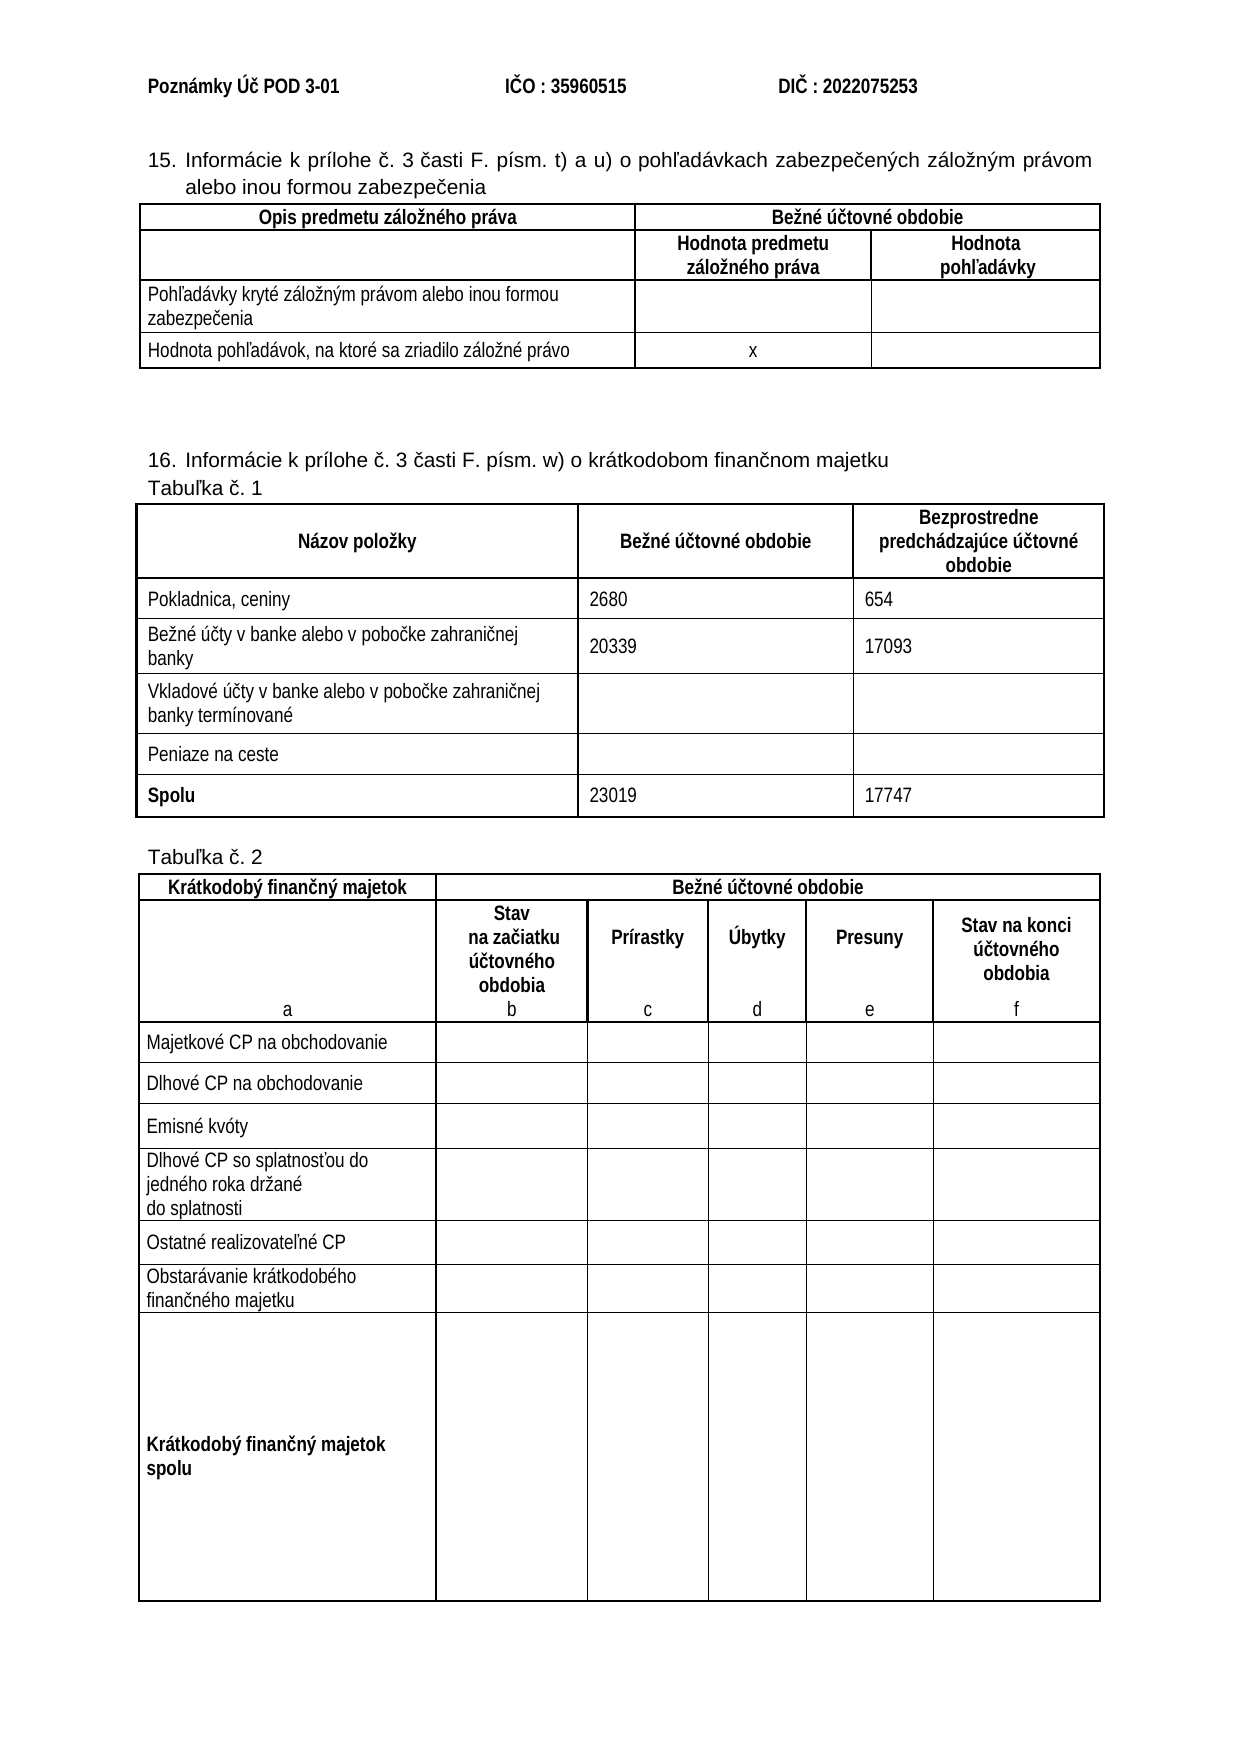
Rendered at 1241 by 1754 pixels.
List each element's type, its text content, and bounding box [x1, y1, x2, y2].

table_header Bežné účtovné obdobie [636, 205, 1099, 229]
table_cell [807, 1063, 933, 1103]
table_cell x [636, 333, 871, 367]
table_cell [807, 1023, 933, 1062]
table_cell [807, 1265, 933, 1312]
table_header Krátkodobý finančný majetok [140, 875, 435, 899]
table_cell a [140, 997, 435, 1021]
table_cell f [934, 997, 1099, 1021]
table_cell [854, 734, 1103, 774]
table_cell d [709, 997, 805, 1021]
table_cell [437, 1104, 587, 1148]
table_header Názov položky [138, 505, 577, 577]
table_cell [709, 1023, 806, 1062]
table_header Bezprostredne predchádzajúce účtovné obdobie [854, 505, 1103, 577]
table_cell 2680 [579, 579, 853, 618]
table_cell [588, 1023, 708, 1062]
table_cell [588, 1104, 708, 1148]
table_cell [588, 1149, 708, 1219]
table_cell Pohľadávky kryté záložným právom alebo inou formou zabezpečenia [141, 281, 634, 332]
table_cell e [807, 997, 932, 1021]
table_cell Pokladnica, ceniny [138, 579, 577, 618]
table_cell Emisné kvóty [140, 1104, 435, 1148]
table_header Bežné účtovné obdobie [579, 505, 852, 577]
table_cell [709, 1221, 806, 1264]
table_cell Úbytky [709, 901, 805, 997]
table_cell Peniaze na ceste [138, 734, 577, 774]
table_header Bežné účtovné obdobie [437, 875, 1099, 899]
table_cell b [437, 997, 586, 1021]
table_cell Hodnota pohľadávky [872, 231, 1099, 279]
table_cell [709, 1265, 806, 1312]
table_cell [437, 1265, 587, 1312]
table_cell [579, 674, 853, 733]
table_cell [709, 1063, 806, 1103]
table_cell [709, 1149, 806, 1219]
table_cell Presuny [807, 901, 932, 997]
table_cell [588, 1265, 708, 1312]
table_cell [588, 1063, 708, 1103]
table_cell [437, 1149, 587, 1219]
table_cell [934, 1265, 1099, 1312]
table_cell Spolu [138, 775, 577, 816]
table_cell [437, 1313, 587, 1599]
table_cell [934, 1104, 1099, 1148]
title Tabuľka č. 1 [148, 475, 1093, 499]
table_cell [141, 231, 634, 279]
table_cell Prírastky [589, 901, 707, 997]
table_cell Krátkodobý finančný majetok spolu [140, 1313, 435, 1599]
table_cell [709, 1313, 806, 1599]
table_cell Ostatné realizovateľné CP [140, 1221, 435, 1264]
table_cell [872, 281, 1099, 332]
title Informácie k prílohe č. 3 časti F. písm. w) o krátkodobom finančnom majetku [148, 448, 1093, 472]
table_cell Hodnota pohľadávok, na ktoré sa zriadilo záložné právo [141, 333, 634, 367]
table_cell [709, 1104, 806, 1148]
table_cell [934, 1023, 1099, 1062]
table_cell 20339 [579, 619, 853, 673]
table_cell [437, 1221, 587, 1264]
table_cell [807, 1313, 933, 1599]
table_cell Stav na začiatku účtovného obdobia [437, 901, 586, 997]
table_cell [588, 1313, 708, 1599]
table_cell c [589, 997, 707, 1021]
title Informácie k prílohe č. 3 časti F. písm. t) a u) o pohľadávkach zabezpečených záložným právom alebo inou formou zabezpečenia [148, 148, 1093, 199]
table_cell [437, 1063, 587, 1103]
title Tabuľka č. 2 [148, 845, 1093, 869]
table_cell [934, 1063, 1099, 1103]
table_cell Hodnota predmetu záložného práva [636, 231, 870, 279]
table_cell [872, 333, 1099, 367]
table_header Opis predmetu záložného práva [141, 205, 634, 229]
table_cell [807, 1149, 933, 1219]
table_cell [437, 1023, 587, 1062]
table_cell Stav na konci účtovného obdobia [934, 901, 1099, 997]
table_cell Bežné účty v banke alebo v pobočke zahraničnej banky [138, 619, 577, 673]
table_cell [579, 734, 853, 774]
table_cell [934, 1149, 1099, 1219]
table_cell 17093 [854, 619, 1103, 673]
table_cell [140, 901, 435, 997]
table_cell 23019 [579, 775, 853, 816]
table_cell [807, 1221, 933, 1264]
table_cell [807, 1104, 933, 1148]
table_cell [934, 1221, 1099, 1264]
table_cell Vkladové účty v banke alebo v pobočke zahraničnej banky termínované [138, 674, 577, 733]
table_cell [854, 674, 1103, 733]
table_cell Dlhové CP so splatnosťou do jedného roka držané do splatnosti [140, 1149, 435, 1219]
table_cell Majetkové CP na obchodovanie [140, 1023, 435, 1062]
table_cell [588, 1221, 708, 1264]
table_cell [934, 1313, 1099, 1599]
table_cell Dlhové CP na obchodovanie [140, 1063, 435, 1103]
table_cell 17747 [854, 775, 1103, 816]
table_cell [636, 281, 871, 332]
table_cell Obstarávanie krátkodobého finančného majetku [140, 1265, 435, 1312]
table_cell 654 [854, 579, 1103, 618]
